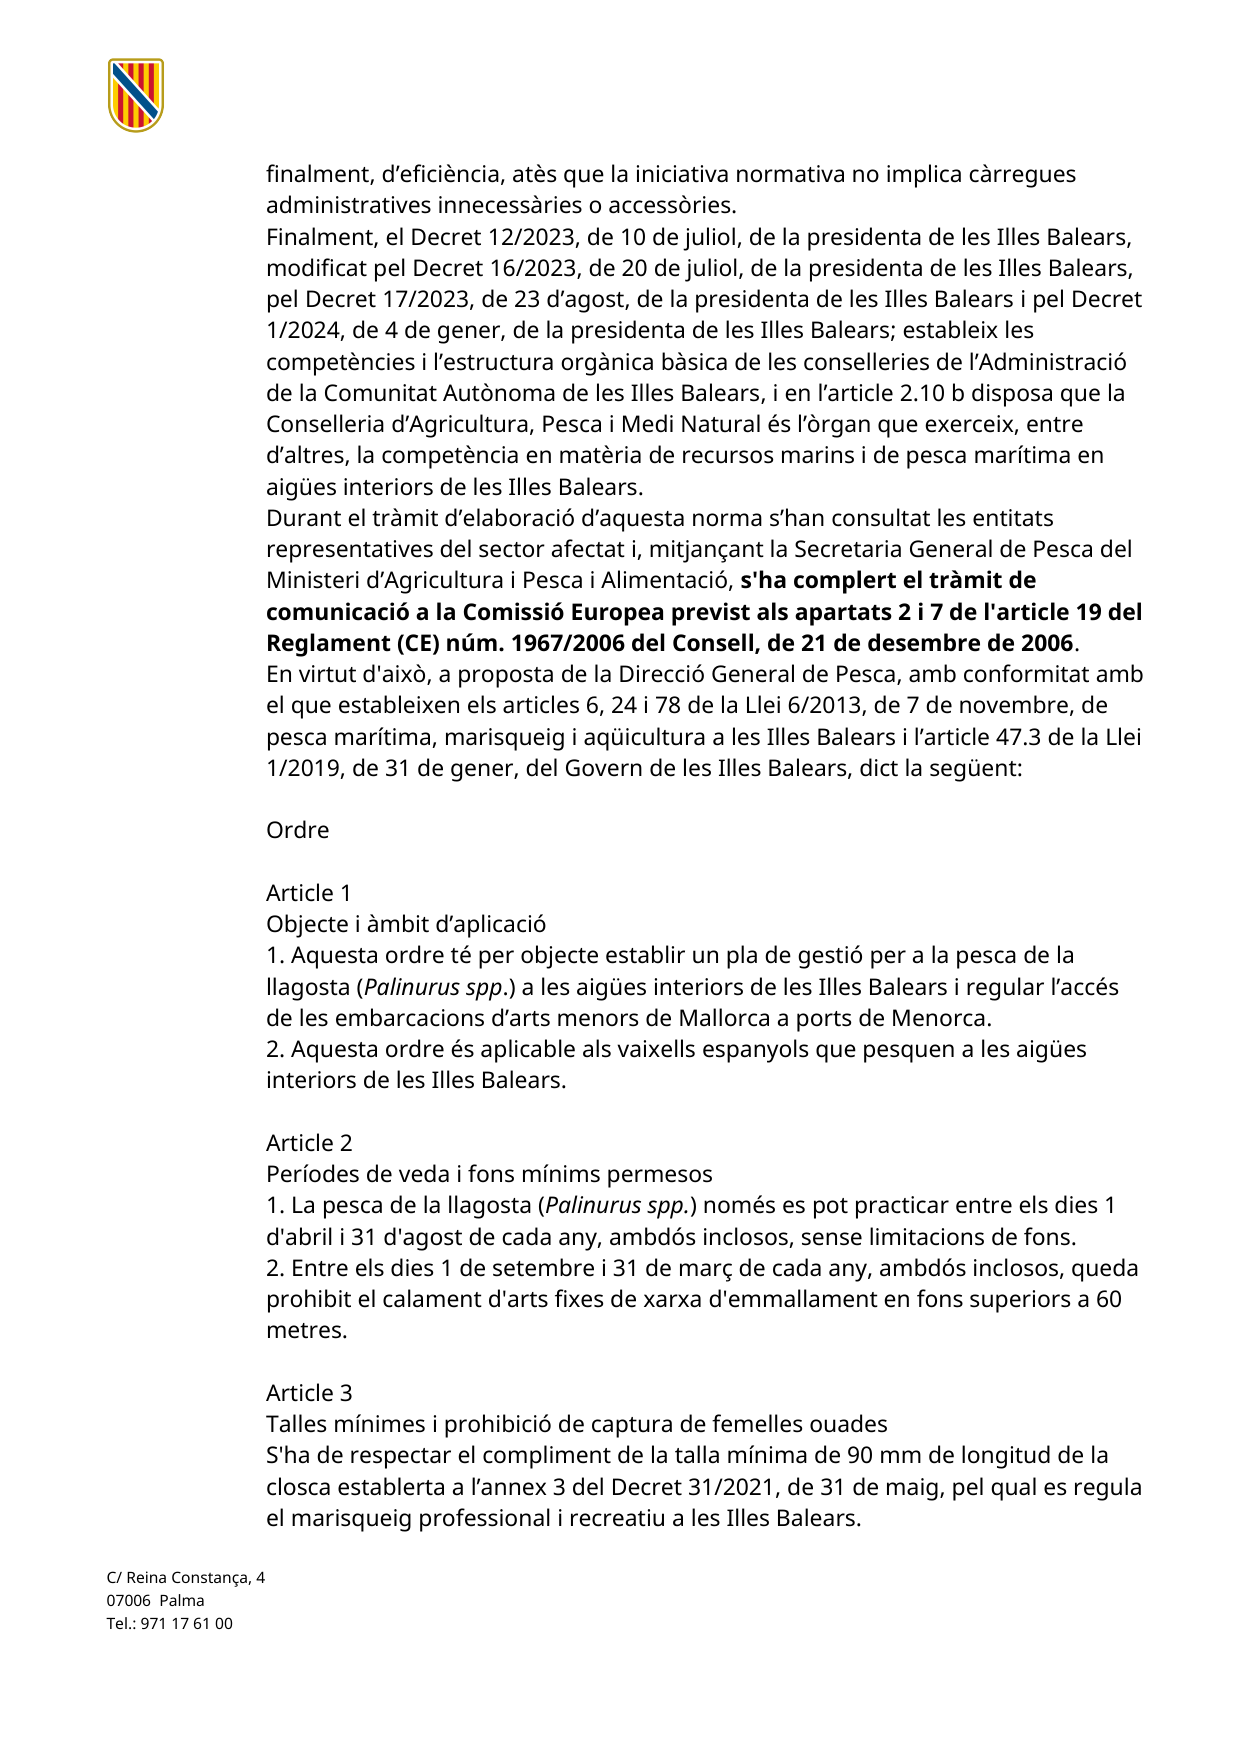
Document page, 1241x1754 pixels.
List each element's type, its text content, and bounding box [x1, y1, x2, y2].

text Ordre [266, 814, 1152, 845]
text Objecte i àmbit d’aplicació [266, 908, 1152, 939]
text Article 2 [266, 1127, 1152, 1158]
text Finalment, el Decret 12/2023, de 10 de juliol, de la presidenta de les Illes Balears, modificat pel Decret 16/2023, de 20 de juliol, de la presidenta de les Illes Balears, pel Decret 17/2023, de 23 d’agost, de la presidenta de les Illes Balears i pel Decret 1/2024, de 4 de gener, de la presidenta de les Illes Balears; estableix les competències i l’estructura orgànica bàsica de les conselleries de l’Administració de la Comunitat Autònoma de les Illes Balears, i en l’article 2.10 b disposa que la Conselleria d’Agricultura, Pesca i Medi Natural és l’òrgan que exerceix, entre d’altres, la competència en matèria de recursos marins i de pesca marítima en aigües interiors de les Illes Balears. [266, 220, 1152, 502]
text 2. Aquesta ordre és aplicable als vaixells espanyols que pesquen a les aigües interiors de les Illes Balears. [266, 1033, 1152, 1095]
text Talles mínimes i prohibició de captura de femelles ouades [266, 1408, 1152, 1439]
text finalment, d’eficiència, atès que la iniciativa normativa no implica càrregues administratives innecessàries o accessòries. [266, 158, 1152, 220]
text Períodes de veda i fons mínims permesos [266, 1158, 1152, 1189]
text 1. La pesca de la llagosta (Palinurus spp.) ​​només es pot practicar entre els dies 1 d'abril i 31 d'agost de cada any, ambdós inclosos, sense limitacions de fons. [266, 1189, 1152, 1252]
text Durant el tràmit d’elaboració d’aquesta norma s’han consultat les entitats representatives del sector afectat i, mitjançant la Secretaria General de Pesca del Ministeri d’Agricultura i Pesca i Alimentació, s'ha complert el tràmit de comunicació a la Comissió Europea previst als apartats 2 i 7 de l'article 19 del Reglament (CE) núm. 1967/2006 del Consell, de 21 de desembre de 2006. [266, 502, 1152, 658]
text 2. Entre els dies 1 de setembre i 31 de març de cada any, ambdós inclosos, queda prohibit el calament d'arts fixes de xarxa d'emmallament en fons superiors a 60 metres. [266, 1252, 1152, 1345]
text S'ha de respectar el compliment de la talla mínima de 90 mm de longitud de la closca establerta a l’annex 3 del Decret 31/2021, de 31 de maig, pel qual es regula el marisqueig professional i recreatiu a les Illes Balears. [266, 1439, 1152, 1533]
text 1. Aquesta ordre té per objecte establir un pla de gestió per a la pesca de la llagosta (Palinurus spp.) a les aigües interiors de les Illes Balears i regular l’accés de les embarcacions d’arts menors de Mallorca a ports de Menorca. [266, 939, 1152, 1033]
text Article 3 [266, 1377, 1152, 1408]
picture [90, 30, 182, 161]
text Article 1 [266, 877, 1152, 908]
text En virtut d'això, a proposta de la Direcció General de Pesca, amb conformitat amb el que estableixen els articles 6, 24 i 78 de la Llei 6/2013, de 7 de novembre, de pesca marítima, marisqueig i aqüicultura a les Illes Balears i l’article 47.3 de la Llei 1/2019, de 31 de gener, del Govern de les Illes Balears, dict la següent: [266, 658, 1152, 783]
